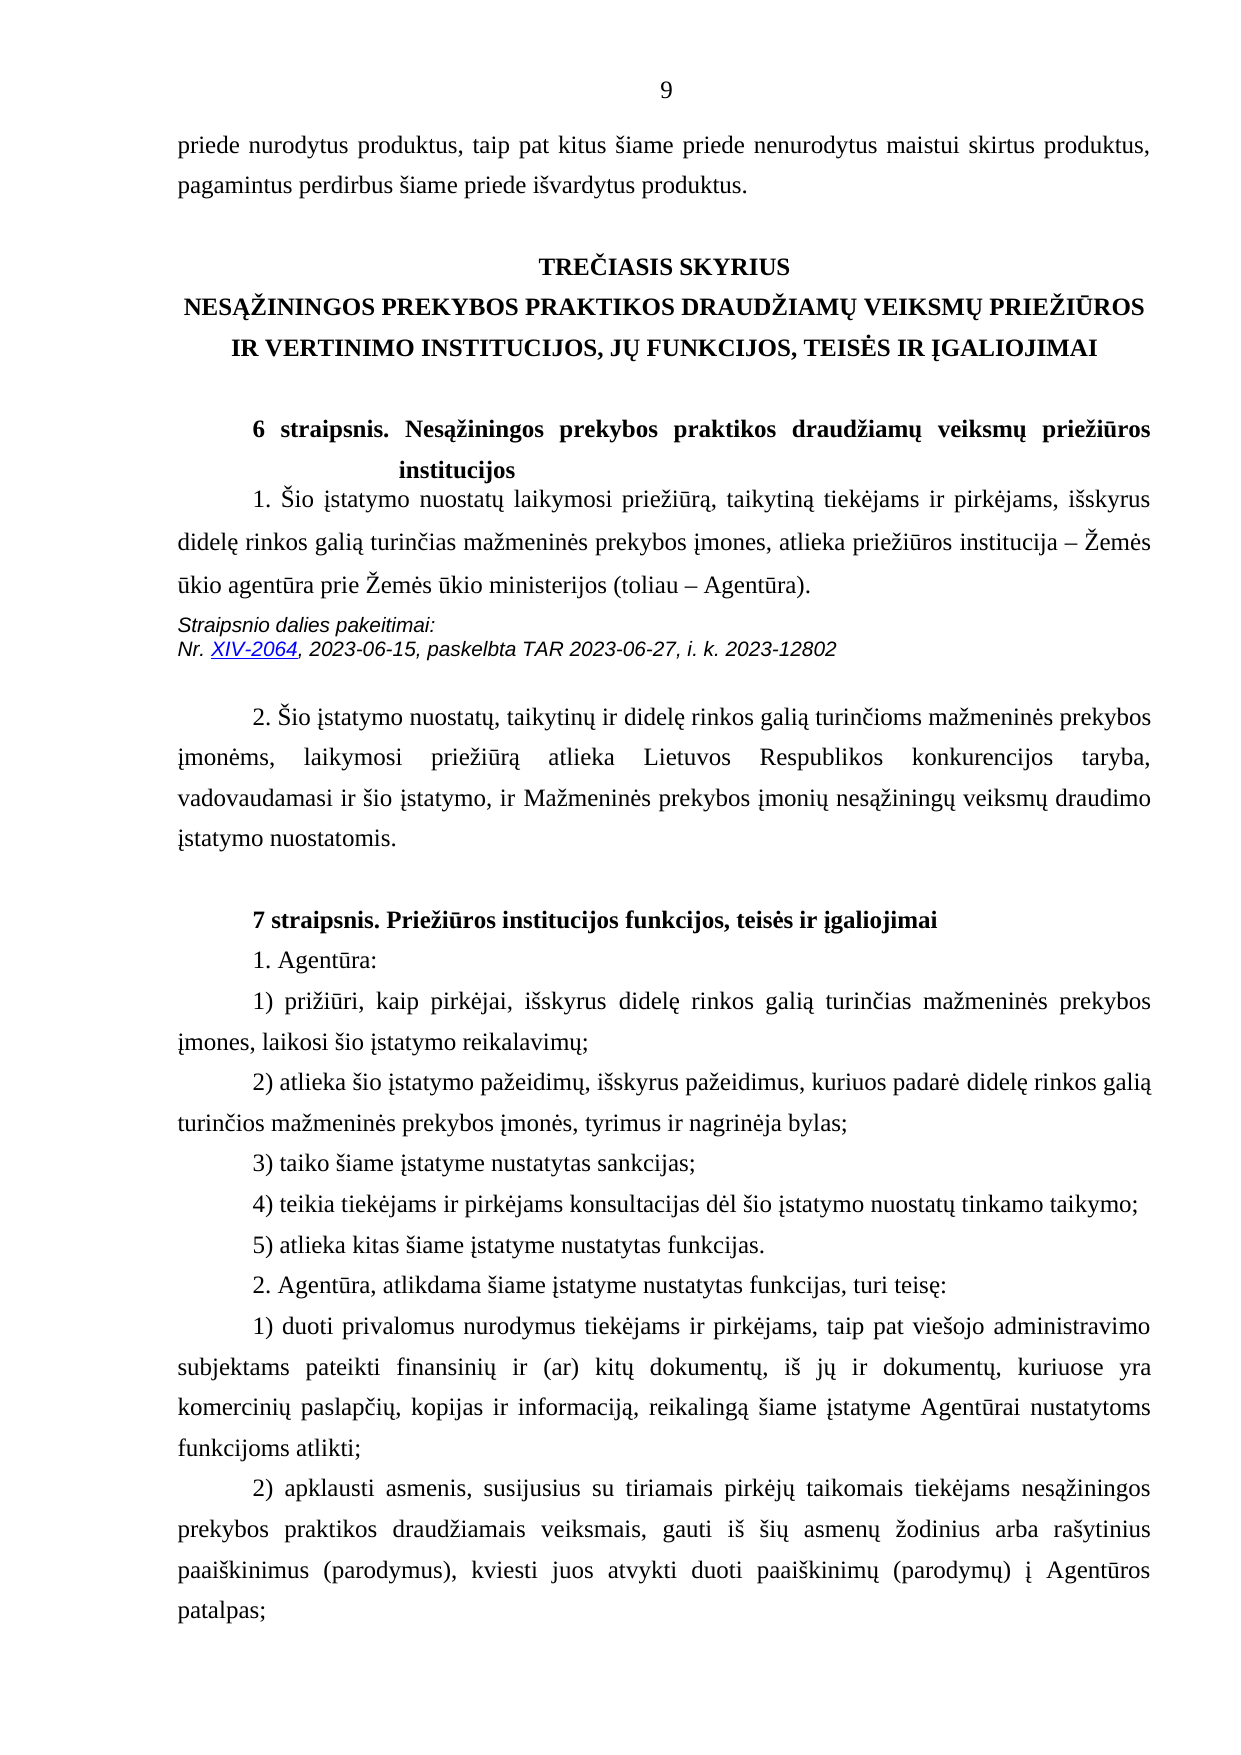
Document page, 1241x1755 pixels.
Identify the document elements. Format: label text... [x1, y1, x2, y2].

text Straipsnio dalies pakeitimai: [177, 613, 1152, 637]
text 7 straipsnis. Priežiūros institucijos funkcijos, teisės ir įgaliojimai [177, 893, 1152, 933]
text 2. Agentūra, atlikdama šiame įstatyme nustatytas funkcijas, turi teisę: [177, 1258, 1152, 1299]
text 5) atlieka kitas šiame įstatyme nustatytas funkcijas. [177, 1218, 1152, 1258]
text 2. Šio įstatymo nuostatų, taikytinų ir didelę rinkos galią turinčioms mažmeninės prekybos įmonėms, laikymosi priežiūrą atlieka Lietuvos Respublikos konkurencijos taryba, vadovaudamasi ir šio įstatymo, ir Mažmeninės prekybos įmonių nesąžiningų veiksmų draudimo įstatymo nuostatomis. [177, 690, 1152, 852]
text 3) taiko šiame įstatyme nustatytas sankcijas; [177, 1137, 1152, 1177]
text Nr. XIV-2064, 2023-06-15, paskelbta TAR 2023-06-27, i. k. 2023-12802 [177, 637, 1152, 661]
text 1) duoti privalomus nurodymus tiekėjams ir pirkėjams, taip pat viešojo administravimo subjektams pateikti finansinių ir (ar) kitų dokumentų, iš jų ir dokumentų, kuriuose yra komercinių paslapčių, kopijas ir informaciją, reikalingą šiame įstatyme Agentūrai nustatytoms funkcijoms atlikti; [177, 1299, 1152, 1462]
text priede nurodytus produktus, taip pat kitus šiame priede nenurodytus maistui skirtus produktus, pagamintus perdirbus šiame priede išvardytus produktus. [177, 118, 1152, 199]
text 2) atlieka šio įstatymo pažeidimų, išskyrus pažeidimus, kuriuos padarė didelę rinkos galią turinčios mažmeninės prekybos įmonės, tyrimus ir nagrinėja bylas; [177, 1055, 1152, 1137]
text 6 straipsnis. Nesąžiningos prekybos praktikos draudžiamų veiksmų priežiūros institucijos [252, 402, 1152, 484]
text 2) apklausti asmenis, susijusius su tiriamais pirkėjų taikomais tiekėjams nesąžiningos prekybos praktikos draudžiamais veiksmais, gauti iš šių asmenų žodinius arba rašytinius paaiškinimus (parodymus), kviesti juos atvykti duoti paaiškinimų (parodymų) į Agentūros patalpas; [177, 1462, 1152, 1624]
text 1. Agentūra: [177, 933, 1152, 974]
text TREČIASIS SKYRIUS [177, 240, 1152, 281]
text 1. Šio įstatymo nuostatų laikymosi priežiūrą, taikytiną tiekėjams ir pirkėjams, išskyrus didelę rinkos galią turinčias mažmeninės prekybos įmones, atlieka priežiūros institucija – Žemės ūkio agentūra prie Žemės ūkio ministerijos (toliau – Agentūra). [177, 484, 1152, 599]
text 1) prižiūri, kaip pirkėjai, išskyrus didelę rinkos galią turinčias mažmeninės prekybos įmones, laikosi šio įstatymo reikalavimų; [177, 974, 1152, 1055]
text NESĄŽININGOS PREKYBOS PRAKTIKOS DRAUDŽIAMŲ VEIKSMŲ PRIEŽIŪROS IR VERTINIMO INSTITUCIJOS, JŲ FUNKCIJOS, TEISĖS IR ĮGALIOJIMAI [177, 281, 1152, 362]
text 4) teikia tiekėjams ir pirkėjams konsultacijas dėl šio įstatymo nuostatų tinkamo taikymo; [177, 1177, 1152, 1218]
